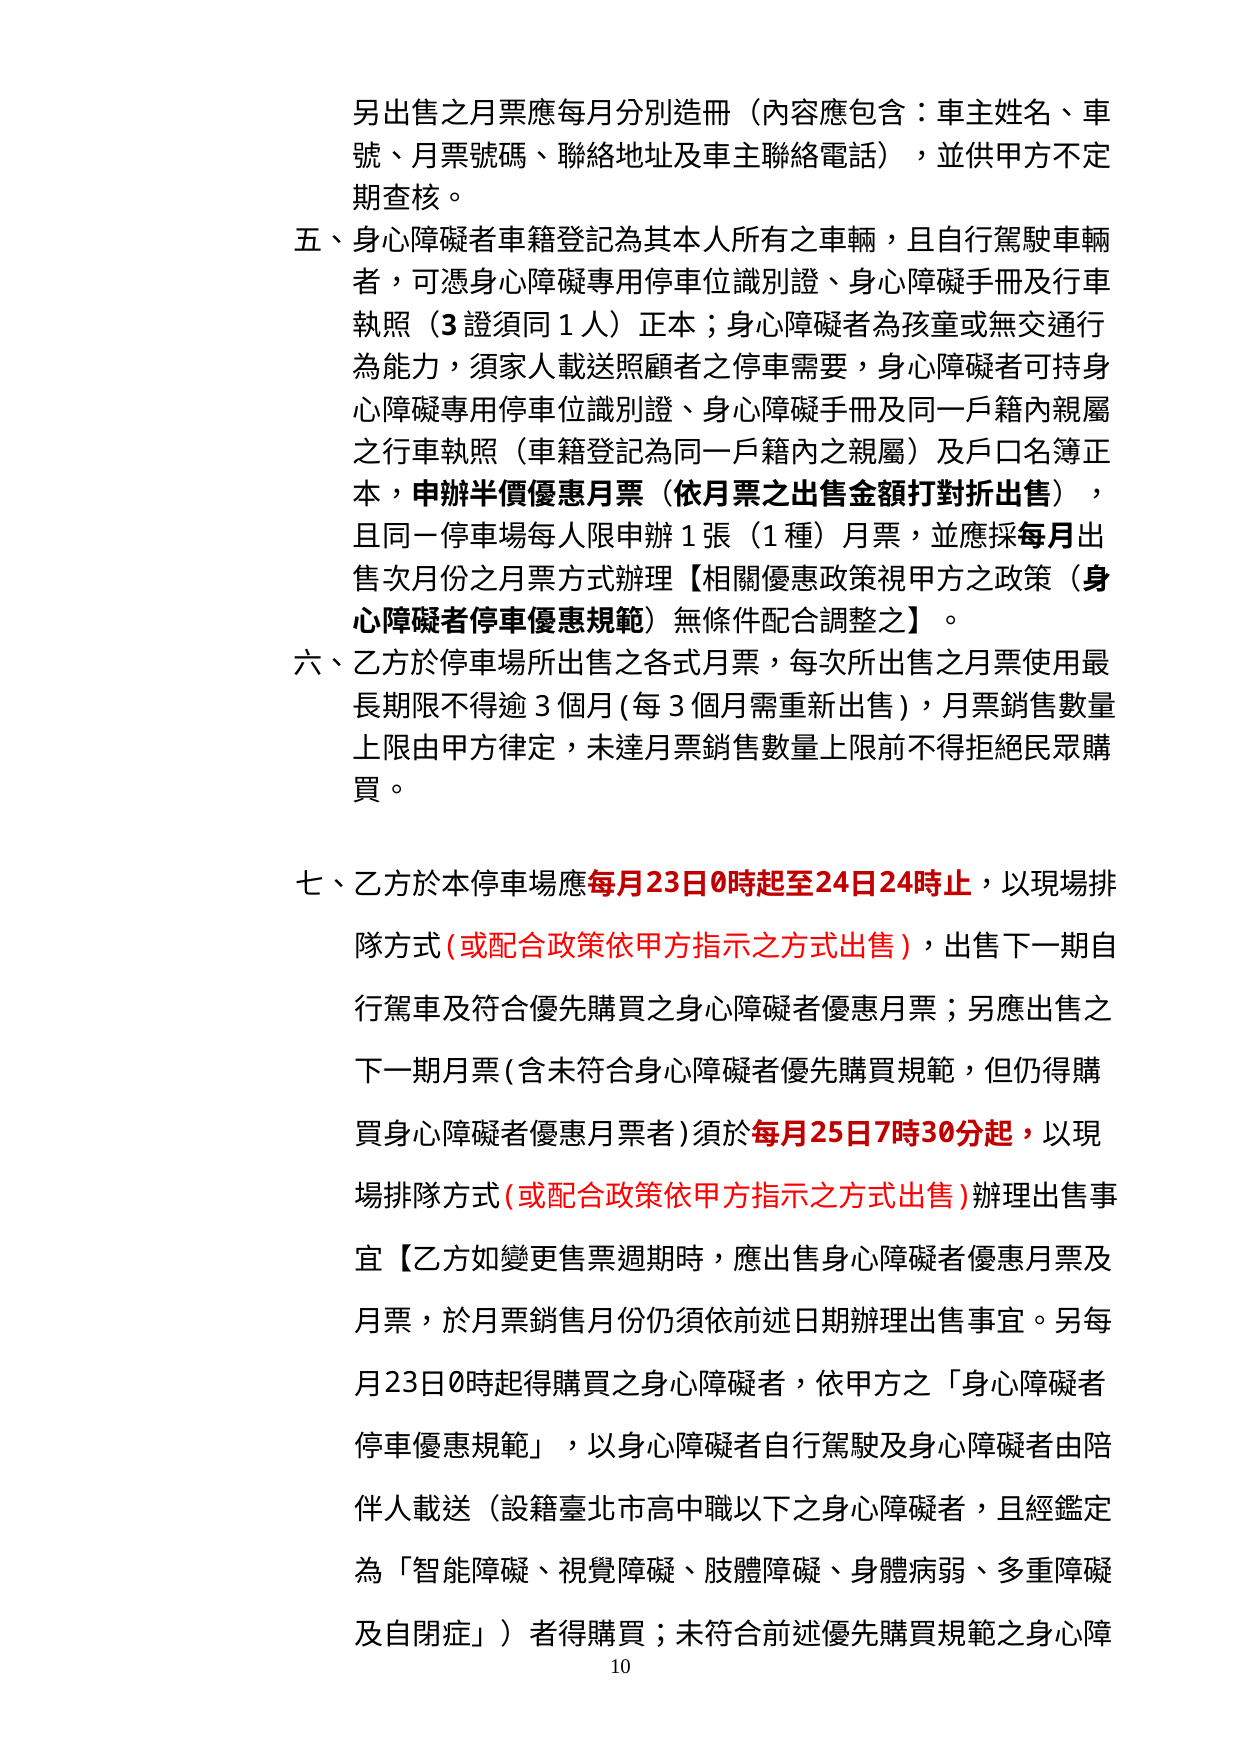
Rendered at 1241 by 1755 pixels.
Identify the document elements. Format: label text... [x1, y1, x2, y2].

text 四、乙方應於停車場出入口適當位置張貼所發售之月票金額公告。另出售之月票應每月分別造冊（內容應包含：車主姓名、車號、月票號碼、聯絡地址及車主聯絡電話），並供甲方不定期查核。 [293, 90, 1122, 217]
text 六、乙方於停車場所出售之各式月票，每次所出售之月票使用最長期限不得逾3個月(每3個月需重新出售)，月票銷售數量上限由甲方律定，未達月票銷售數量上限前不得拒絕民眾購買。 [293, 640, 1122, 809]
text 五、身心障礙者車籍登記為其本人所有之車輛，且自行駕駛車輛者，可憑身心障礙專用停車位識別證、身心障礙手冊及行車執照（3證須同1人）正本；身心障礙者為孩童或無交通行為能力，須家人載送照顧者之停車需要，身心障礙者可持身心障礙專用停車位識別證、身心障礙手冊及同一戶籍內親屬之行車執照（車籍登記為同一戶籍內之親屬）及戶口名簿正本，申辦半價優惠月票（依月票之出售金額打對折出售），且同ㄧ停車場每人限申辦1張（1種）月票，並應採每月出售次月份之月票方式辦理【相關優惠政策視甲方之政策（身心障礙者停車優惠規範）無條件配合調整之】。 [293, 217, 1122, 640]
text 七、乙方於本停車場應每月23日0時起至24日24時止，以現場排隊方式(或配合政策依甲方指示之方式出售)，出售下一期自行駕車及符合優先購買之身心障礙者優惠月票；另應出售之下一期月票(含未符合身心障礙者優先購買規範，但仍得購買身心障礙者優惠月票者)須於每月25日7時30分起，以現場排隊方式(或配合政策依甲方指示之方式出售)辦理出售事宜【乙方如變更售票週期時，應出售身心障礙者優惠月票及月票，於月票銷售月份仍須依前述日期辦理出售事宜。另每月23日0時起得購買之身心障礙者，依甲方之「身心障礙者停車優惠規範」，以身心障礙者自行駕駛及身心障礙者由陪伴人載送（設籍臺北市高中職以下之身心障礙者，且經鑑定為「智能障礙、視覺障礙、肢體障礙、身體病弱、多重障礙及自閉症」）者得購買；未符合前述優先購買規範之身心障 [295, 840, 1122, 1652]
